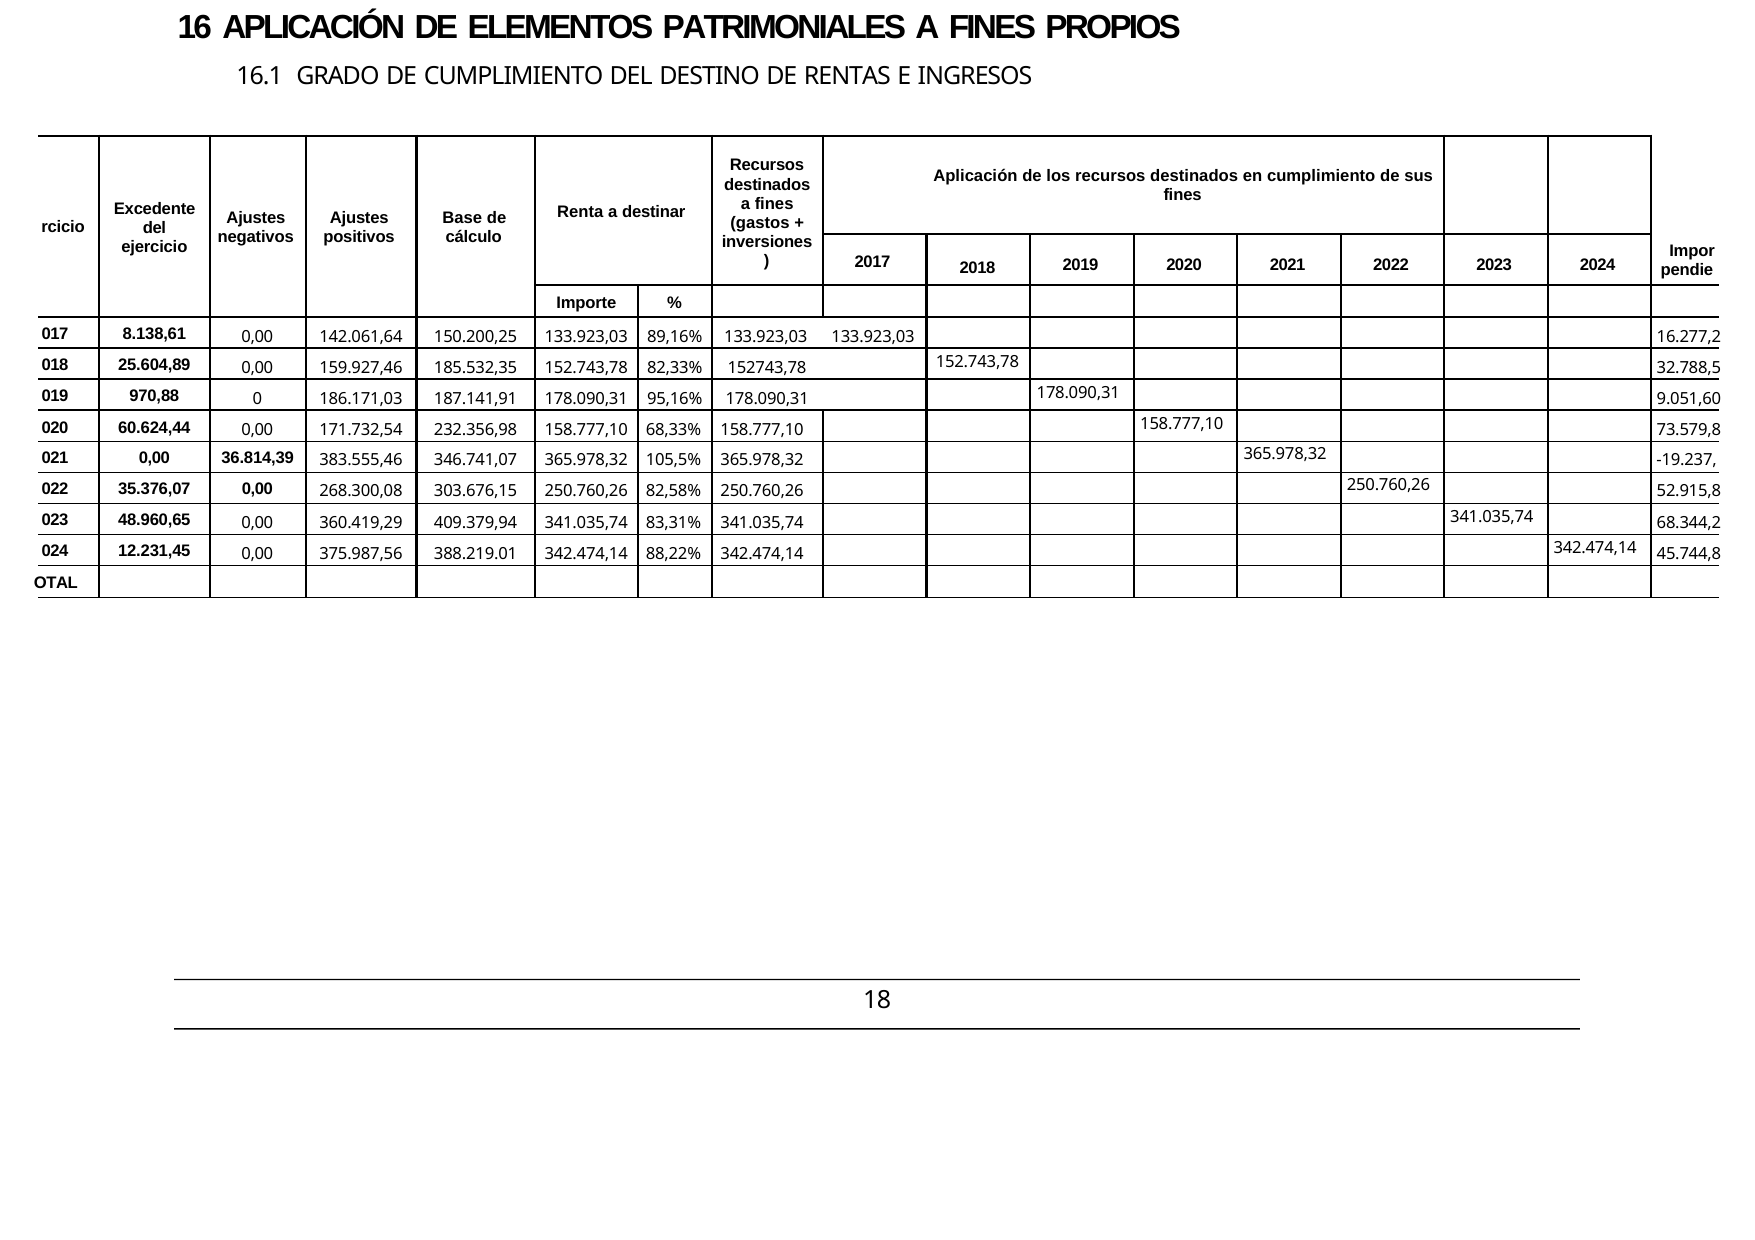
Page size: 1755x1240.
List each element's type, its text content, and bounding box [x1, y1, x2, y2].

table_cell [1238, 504, 1340, 534]
table_cell 250.760,26 [536, 473, 637, 503]
table_cell [824, 535, 925, 565]
table_cell [1445, 286, 1547, 316]
table_cell 018 [38, 349, 98, 378]
table_cell 346.741,07 [418, 442, 534, 472]
table_cell [1652, 566, 1719, 597]
table_cell 303.676,15 [418, 473, 534, 503]
table_cell [928, 442, 1029, 472]
table_cell [1342, 566, 1443, 597]
table_cell [1652, 286, 1719, 316]
table_cell 341.035,74 [1445, 504, 1547, 534]
table_cell 232.356,98 [418, 411, 534, 441]
table_cell [1031, 442, 1133, 472]
table_cell 388.219.01 [418, 535, 534, 565]
table_cell [307, 566, 415, 597]
table_cell 024 [38, 535, 98, 565]
table_cell 383.555,46 [307, 442, 415, 472]
table_cell [1342, 380, 1443, 409]
table_header [1445, 137, 1547, 233]
table_cell 017 [38, 318, 98, 347]
table_cell [1342, 411, 1443, 441]
table_cell [1135, 380, 1236, 409]
table_cell [824, 411, 925, 441]
table_cell [1445, 473, 1547, 503]
table_cell 52.915,8 [1652, 473, 1719, 503]
table_cell 2023 [1445, 235, 1547, 284]
table_cell 159.927,46 [307, 349, 415, 378]
table_cell 45.744,8 [1652, 535, 1719, 565]
table_cell [1549, 318, 1650, 347]
table_cell 360.419,29 [307, 504, 415, 534]
table_cell 023 [38, 504, 98, 534]
table_cell 12.231,45 [100, 535, 209, 565]
table_cell [1549, 380, 1650, 409]
table_cell [1342, 318, 1443, 347]
table_cell 105,5% [639, 442, 711, 472]
table_cell 250.760,26 [713, 473, 822, 503]
table_cell [1135, 442, 1236, 472]
table_cell 171.732,54 [307, 411, 415, 441]
table_cell OTAL [38, 566, 98, 597]
table_cell [1031, 504, 1133, 534]
table_cell 152.743,78 [536, 349, 637, 378]
table_cell [1031, 349, 1133, 378]
table_header Recursos destinados a fines (gastos + inversiones ) [713, 137, 822, 284]
table_cell [824, 504, 925, 534]
table_cell 022 [38, 473, 98, 503]
table_cell 342.474,14 [713, 535, 822, 565]
table_cell 73.579,8 [1652, 411, 1719, 441]
table_cell [1238, 380, 1340, 409]
table_header rcicio [38, 137, 98, 316]
table_cell 0,00 [211, 504, 305, 534]
table_cell [823, 380, 925, 409]
table_cell 2019 [1031, 235, 1133, 284]
table_cell 82,58% [639, 473, 711, 503]
table_cell 95,16% [639, 380, 711, 409]
table_cell [1238, 411, 1340, 441]
table_cell 25.604,89 [100, 349, 209, 378]
table_cell 365.978,32 [536, 442, 637, 472]
table_cell [1135, 473, 1236, 503]
table_cell 150.200,25 [418, 318, 534, 347]
table_cell 250.760,26 [1342, 473, 1443, 503]
table_cell [928, 473, 1029, 503]
table_header Impor pendie [1652, 135, 1719, 284]
table_cell [823, 349, 925, 378]
table_cell [928, 286, 1029, 316]
table_cell [1445, 442, 1547, 472]
table_cell 48.960,65 [100, 504, 209, 534]
table_header Ajustes negativos [211, 137, 305, 316]
table_cell 152743,78 [713, 349, 823, 378]
table_cell [639, 566, 711, 597]
table_cell 2022 [1342, 235, 1443, 284]
table_cell [1342, 504, 1443, 534]
table_cell [1031, 411, 1133, 441]
table_cell [928, 566, 1029, 597]
table_cell [1342, 286, 1443, 316]
table_cell [928, 380, 1029, 409]
table_cell 409.379,94 [418, 504, 534, 534]
table_cell 970,88 [100, 380, 209, 409]
table_cell 0 [211, 380, 305, 409]
table_cell [1238, 473, 1340, 503]
table_cell [1031, 535, 1133, 565]
table_cell 82,33% [639, 349, 711, 378]
table_cell 36.814,39 [211, 442, 305, 472]
table_cell 16.277,2 [1652, 318, 1719, 347]
table_cell 152.743,78 [928, 349, 1029, 378]
table_cell Importe [536, 286, 637, 316]
table_cell [1549, 442, 1650, 472]
table_cell [1135, 318, 1236, 347]
table_cell [418, 566, 534, 597]
table_cell 60.624,44 [100, 411, 209, 441]
table_cell [1238, 286, 1340, 316]
table_cell 375.987,56 [307, 535, 415, 565]
table_cell [1549, 349, 1650, 378]
table_cell 178.090,31 [713, 380, 823, 409]
table_cell [1031, 473, 1133, 503]
table_cell 187.141,91 [418, 380, 534, 409]
table_header Ajustes positivos [307, 137, 415, 316]
table_cell [1445, 318, 1547, 347]
table_cell 0,00 [211, 473, 305, 503]
table_cell [824, 442, 925, 472]
table_cell 158.777,10 [1135, 411, 1236, 441]
list APLICACIÓN DE ELEMENTOS PATRIMONIALES A FINES PROPIOS [177, 7, 1725, 45]
table_cell 89,16% [639, 318, 711, 347]
table_cell [1445, 411, 1547, 441]
table_cell [1445, 349, 1547, 378]
table_cell 2017 [824, 235, 925, 284]
table_cell [1238, 349, 1340, 378]
table_cell [211, 566, 305, 597]
table_cell [1031, 318, 1133, 347]
table_cell 178.090,31 [1031, 380, 1133, 409]
table_cell 342.474,14 [1549, 535, 1650, 565]
table_cell [1549, 286, 1650, 316]
list GRADO DE CUMPLIMIENTO DEL DESTINO DE RENTAS E INGRESOS [236, 58, 1725, 92]
text 18 [30, 982, 1725, 1016]
table_header Base de cálculo [418, 137, 534, 316]
table_cell [824, 286, 925, 316]
table_header Excedente del ejercicio [100, 137, 209, 316]
table_cell 32.788,5 [1652, 349, 1719, 378]
table_cell 342.474,14 [536, 535, 637, 565]
table_cell 365.978,32 [713, 442, 822, 472]
table_cell 133.923,03 133.923,03 [713, 318, 925, 347]
table_cell [1238, 318, 1340, 347]
table_cell [1549, 504, 1650, 534]
table_cell [1238, 535, 1340, 565]
table_cell 9.051,60 [1652, 380, 1719, 409]
table_cell 2021 [1238, 235, 1340, 284]
table_cell 186.171,03 [307, 380, 415, 409]
table_cell 341.035,74 [713, 504, 822, 534]
table_cell [713, 286, 822, 316]
table_cell [1031, 566, 1133, 597]
table_cell [1135, 566, 1236, 597]
table_cell 68,33% [639, 411, 711, 441]
table_cell [1135, 535, 1236, 565]
table_cell 35.376,07 [100, 473, 209, 503]
table_cell 142.061,64 [307, 318, 415, 347]
table_cell [1342, 349, 1443, 378]
table_header Renta a destinar [536, 137, 711, 284]
table_cell [928, 504, 1029, 534]
table_cell [928, 318, 1029, 347]
table_cell [824, 566, 925, 597]
table_cell 133.923,03 [536, 318, 637, 347]
table_cell [100, 566, 209, 597]
table_cell [1135, 504, 1236, 534]
table_cell 83,31% [639, 504, 711, 534]
table_cell 021 [38, 442, 98, 472]
table_cell [713, 566, 822, 597]
table_cell [536, 566, 637, 597]
table_cell 2018 [928, 235, 1029, 284]
table_cell 185.532,35 [418, 349, 534, 378]
table_cell [928, 411, 1029, 441]
table_cell 68.344,2 [1652, 504, 1719, 534]
table_cell -19.237, [1652, 442, 1719, 472]
table_cell 0,00 [211, 411, 305, 441]
table_cell 2024 [1549, 235, 1650, 284]
table_cell 0,00 [211, 535, 305, 565]
table_cell [1135, 349, 1236, 378]
table_cell 8.138,61 [100, 318, 209, 347]
table_cell 268.300,08 [307, 473, 415, 503]
table_cell 178.090,31 [536, 380, 637, 409]
table_cell [1031, 286, 1133, 316]
table_cell % [639, 286, 711, 316]
table_cell [1549, 473, 1650, 503]
table_cell 158.777,10 [536, 411, 637, 441]
table_header [1549, 137, 1650, 233]
table_header Aplicación de los recursos destinados en cumplimiento de sus fines [824, 137, 1443, 233]
table_cell [1549, 566, 1650, 597]
table_cell [1342, 535, 1443, 565]
table_cell [1445, 566, 1547, 597]
table_cell [1549, 411, 1650, 441]
table_cell [1445, 535, 1547, 565]
table_cell 0,00 [211, 318, 305, 347]
table_cell 019 [38, 380, 98, 409]
table_cell [928, 535, 1029, 565]
table_cell 365.978,32 [1238, 442, 1340, 472]
table_cell 0,00 [211, 349, 305, 378]
table_cell [824, 473, 925, 503]
table_cell [1445, 380, 1547, 409]
table_cell 341.035,74 [536, 504, 637, 534]
table_cell 158.777,10 [713, 411, 822, 441]
table_cell 88,22% [639, 535, 711, 565]
table_cell 2020 [1135, 235, 1236, 284]
table_cell 020 [38, 411, 98, 441]
table_cell [1238, 566, 1340, 597]
table_cell [1135, 286, 1236, 316]
table_cell [1342, 442, 1443, 472]
table_cell 0,00 [100, 442, 209, 472]
